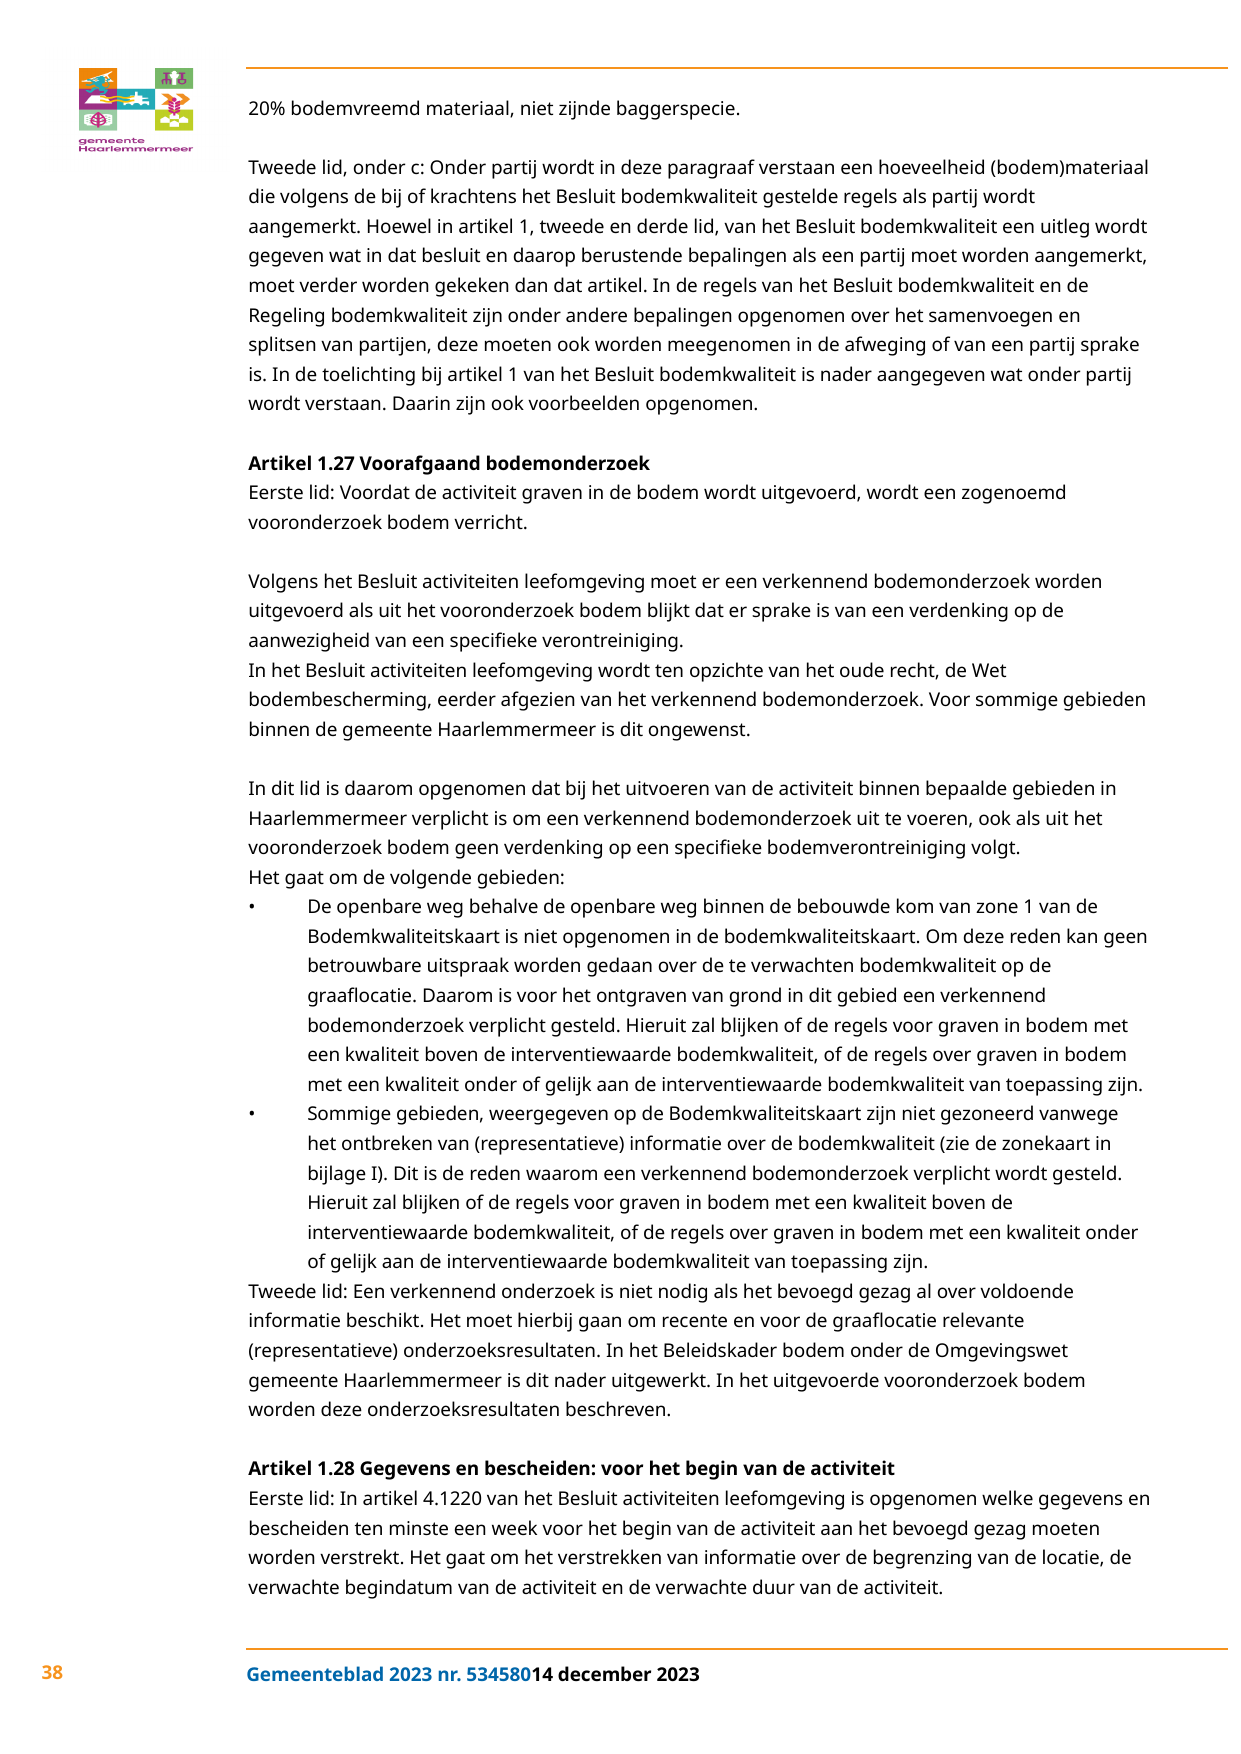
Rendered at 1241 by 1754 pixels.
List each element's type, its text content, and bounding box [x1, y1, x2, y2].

text Volgens het Besluit activiteiten leefomgeving moet er een verkennend bodemonderzoek worden uitgevoerd als uit het vooronderzoek bodem blijkt dat er sprake is van een verdenking op de aanwezigheid van een specifieke verontreiniging. [248, 568, 1152, 653]
text Tweede lid, onder c: Onder partij wordt in deze paragraaf verstaan een hoeveelheid (bodem)materiaal die volgens de bij of krachtens het Besluit bodemkwaliteit gestelde regels als partij wordt aangemerkt. Hoewel in artikel 1, tweede en derde lid, van het Besluit bodemkwaliteit een uitleg wordt gegeven wat in dat besluit en daarop berustende bepalingen als een partij moet worden aangemerkt, moet verder worden gekeken dan dat artikel. In de regels van het Besluit bodemkwaliteit en de Regeling bodemkwaliteit zijn onder andere bepalingen opgenomen over het samenvoegen en splitsen van partijen, deze moeten ook worden meegenomen in de afweging of van een partij sprake is. In de toelichting bij artikel 1 van het Besluit bodemkwaliteit is nader aangegeven wat onder partij wordt verstaan. Daarin zijn ook voorbeelden opgenomen. [248, 154, 1152, 416]
text In dit lid is daarom opgenomen dat bij het uitvoeren van de activiteit binnen bepaalde gebieden in Haarlemmermeer verplicht is om een verkennend bodemonderzoek uit te voeren, ook als uit het vooronderzoek bodem geen verdenking op een specifieke bodemverontreiniging volgt. [248, 775, 1152, 860]
picture [41, 47, 231, 172]
text Het gaat om de volgende gebieden: [248, 864, 1152, 890]
text Tweede lid: Een verkennend onderzoek is niet nodig als het bevoegd gezag al over voldoende informatie beschikt. Het moet hierbij gaan om recente en voor de graaflocatie relevante (representatieve) onderzoeksresultaten. In het Beleidskader bodem onder de Omgevingswet gemeente Haarlemmermeer is dit nader uitgewerkt. In het uitgevoerde vooronderzoek bodem worden deze onderzoeksresultaten beschreven. [248, 1278, 1152, 1422]
text 20% bodemvreemd materiaal, niet zijnde baggerspecie. [248, 95, 1152, 121]
list Sommige gebieden, weergegeven op de Bodemkwaliteitskaart zijn niet gezoneerd vanwege het ontbreken van (representatieve) informatie over de bodemkwaliteit (zie de zonekaart in bijlage I). Dit is de reden waarom een verkennend bodemonderzoek verplicht wordt gesteld. Hieruit zal blijken of de regels voor graven in bodem met een kwaliteit boven de interventiewaarde bodemkwaliteit, of de regels over graven in bodem met een kwaliteit onder of gelijk aan de interventiewaarde bodemkwaliteit van toepassing zijn. [248, 1101, 1152, 1274]
text Eerste lid: In artikel 4.1220 van het Besluit activiteiten leefomgeving is opgenomen welke gegevens en bescheiden ten minste een week voor het begin van de activiteit aan het bevoegd gezag moeten worden verstrekt. Het gaat om het verstrekken van informatie over de begrenzing van de locatie, de verwachte begindatum van de activiteit en de verwachte duur van de activiteit. [248, 1485, 1152, 1600]
text Artikel 1.28 Gegevens en bescheiden: voor het begin van de activiteit [248, 1456, 1152, 1481]
text Artikel 1.27 Voorafgaand bodemonderzoek [248, 450, 1152, 476]
text In het Besluit activiteiten leefomgeving wordt ten opzichte van het oude recht, de Wet bodembescherming, eerder afgezien van het verkennend bodemonderzoek. Voor sommige gebieden binnen de gemeente Haarlemmermeer is dit ongewenst. [248, 657, 1152, 742]
list De openbare weg behalve de openbare weg binnen de bebouwde kom van zone 1 van de Bodemkwaliteitskaart is niet opgenomen in de bodemkwaliteitskaart. Om deze reden kan geen betrouwbare uitspraak worden gedaan over de te verwachten bodemkwaliteit op de graaflocatie. Daarom is voor het ontgraven van grond in dit gebied een verkennend bodemonderzoek verplicht gesteld. Hieruit zal blijken of de regels voor graven in bodem met een kwaliteit boven de interventiewaarde bodemkwaliteit, of de regels over graven in bodem met een kwaliteit onder of gelijk aan de interventiewaarde bodemkwaliteit van toepassing zijn. [248, 893, 1152, 1097]
text Eerste lid: Voordat de activiteit graven in de bodem wordt uitgevoerd, wordt een zogenoemd vooronderzoek bodem verricht. [248, 479, 1152, 535]
